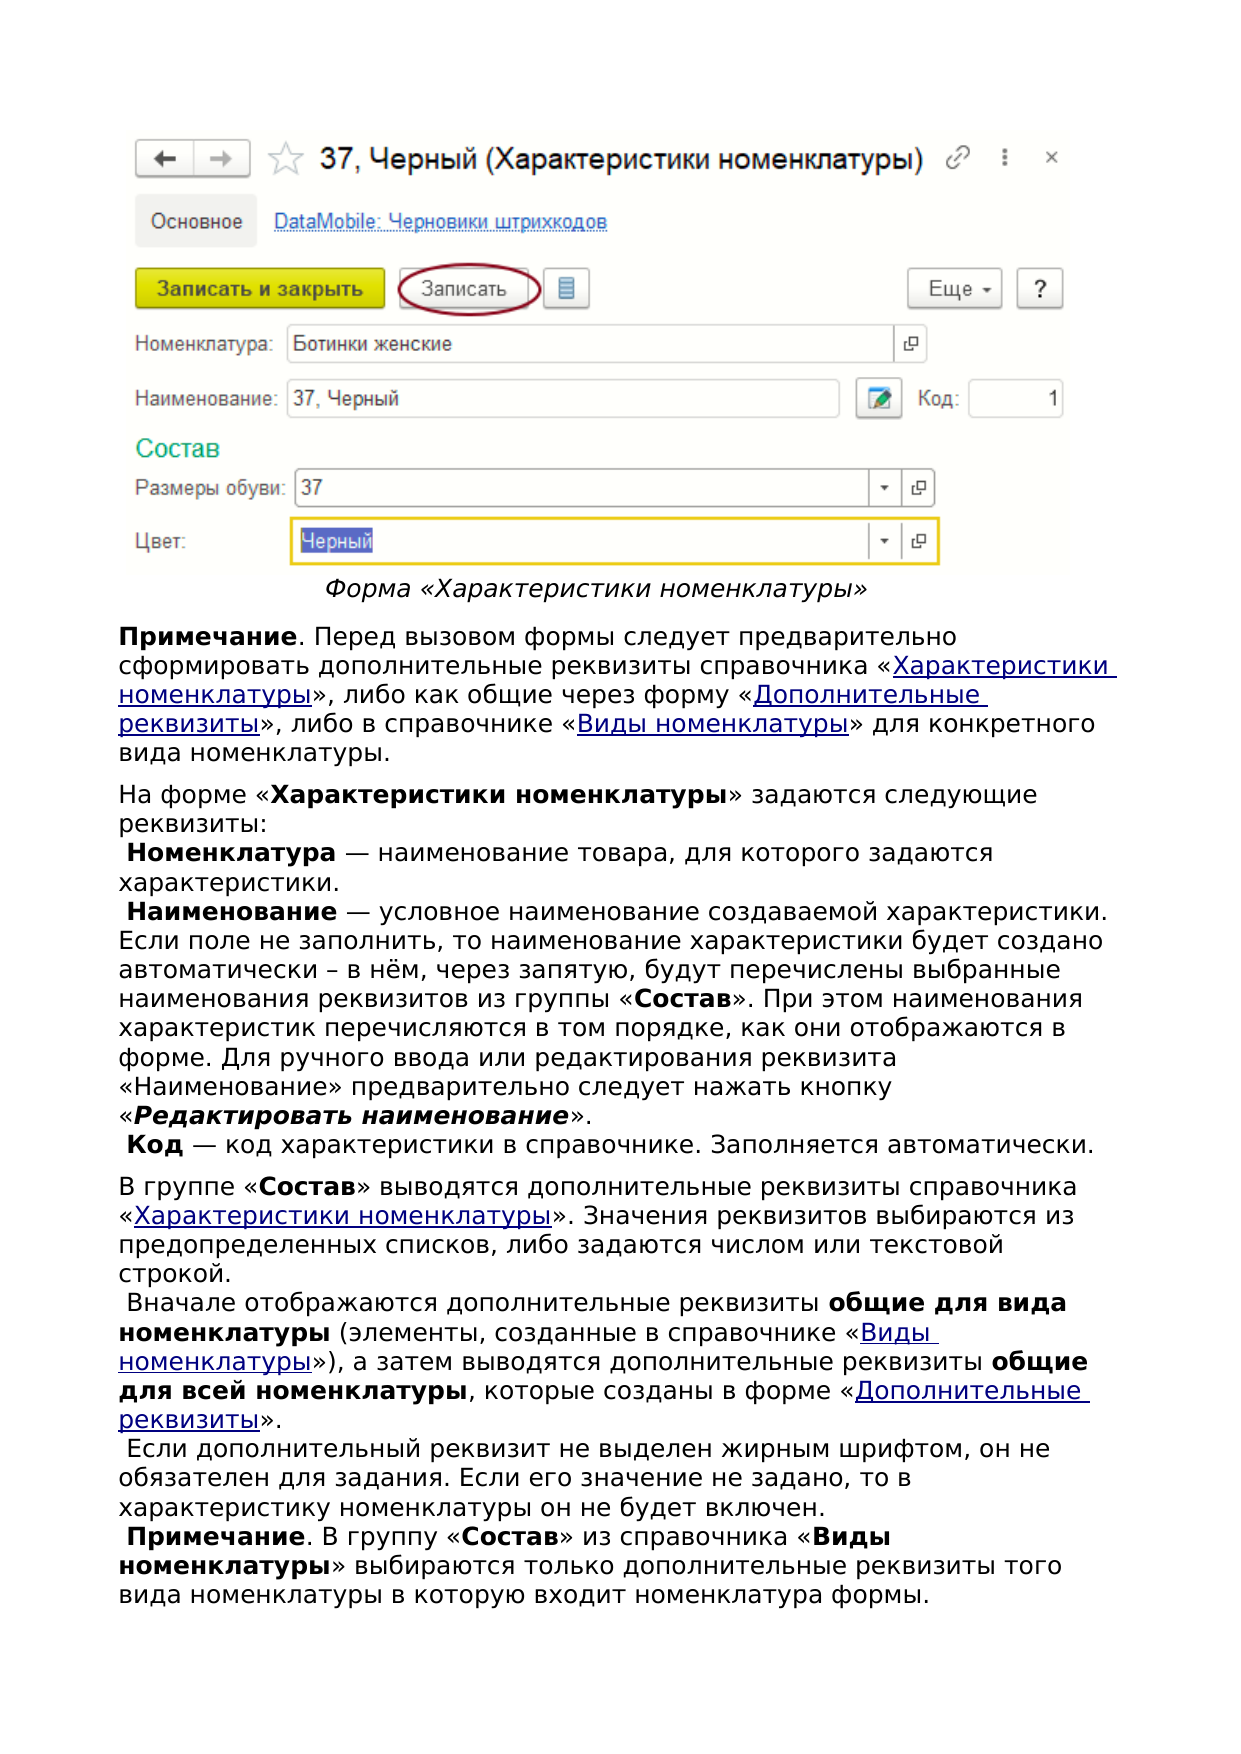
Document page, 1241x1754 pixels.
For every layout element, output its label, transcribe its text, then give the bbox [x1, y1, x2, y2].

text Форма «Характеристики номенклатуры» [126, 575, 1070, 603]
text На форме «Характеристики номенклатуры» задаются следующие реквизиты: Номенклатура — наименование товара, для которого задаются характеристики. Наименование — условное наименование создаваемой характеристики. Если поле не заполнить, то наименование характеристики будет создано автоматически – в нём, через запятую, будут перечислены выбранные наименования реквизитов из группы «Состав». При этом наименования характеристик перечисляются в том порядке, как они отображаются в форме. Для ручного ввода или редактирования реквизита «Наименование» предварительно следует нажать кнопку «Редактировать наименование». Код — код характеристики в справочнике. Заполняется автоматически. [118, 780, 1122, 1159]
picture [126, 130, 1070, 575]
text В группе «Состав» выводятся дополнительные реквизиты справочника «Характеристики номенклатуры». Значения реквизитов выбираются из предопределенных списков, либо задаются числом или текстовой строкой. Вначале отображаются дополнительные реквизиты общие для вида номенклатуры (элементы, созданные в справочнике «Виды номенклатуры»), а затем выводятся дополнительные реквизиты общие для всей номенклатуры, которые созданы в форме «Дополнительные реквизиты». Если дополнительный реквизит не выделен жирным шрифтом, он не обязателен для задания. Если его значение не задано, то в характеристику номенклатуры он не будет включен. Примечание. В группу «Состав» из справочника «Виды номенклатуры» выбираются только дополнительные реквизиты того вида номенклатуры в которую входит номенклатура формы. [118, 1172, 1122, 1609]
text Примечание. Перед вызовом формы следует предварительно сформировать дополнительные реквизиты справочника «Характеристики номенклатуры», либо как общие через форму «Дополнительные реквизиты», либо в справочнике «Виды номенклатуры» для конкретного вида номенклатуры. [118, 622, 1122, 768]
text [118, 118, 1122, 609]
